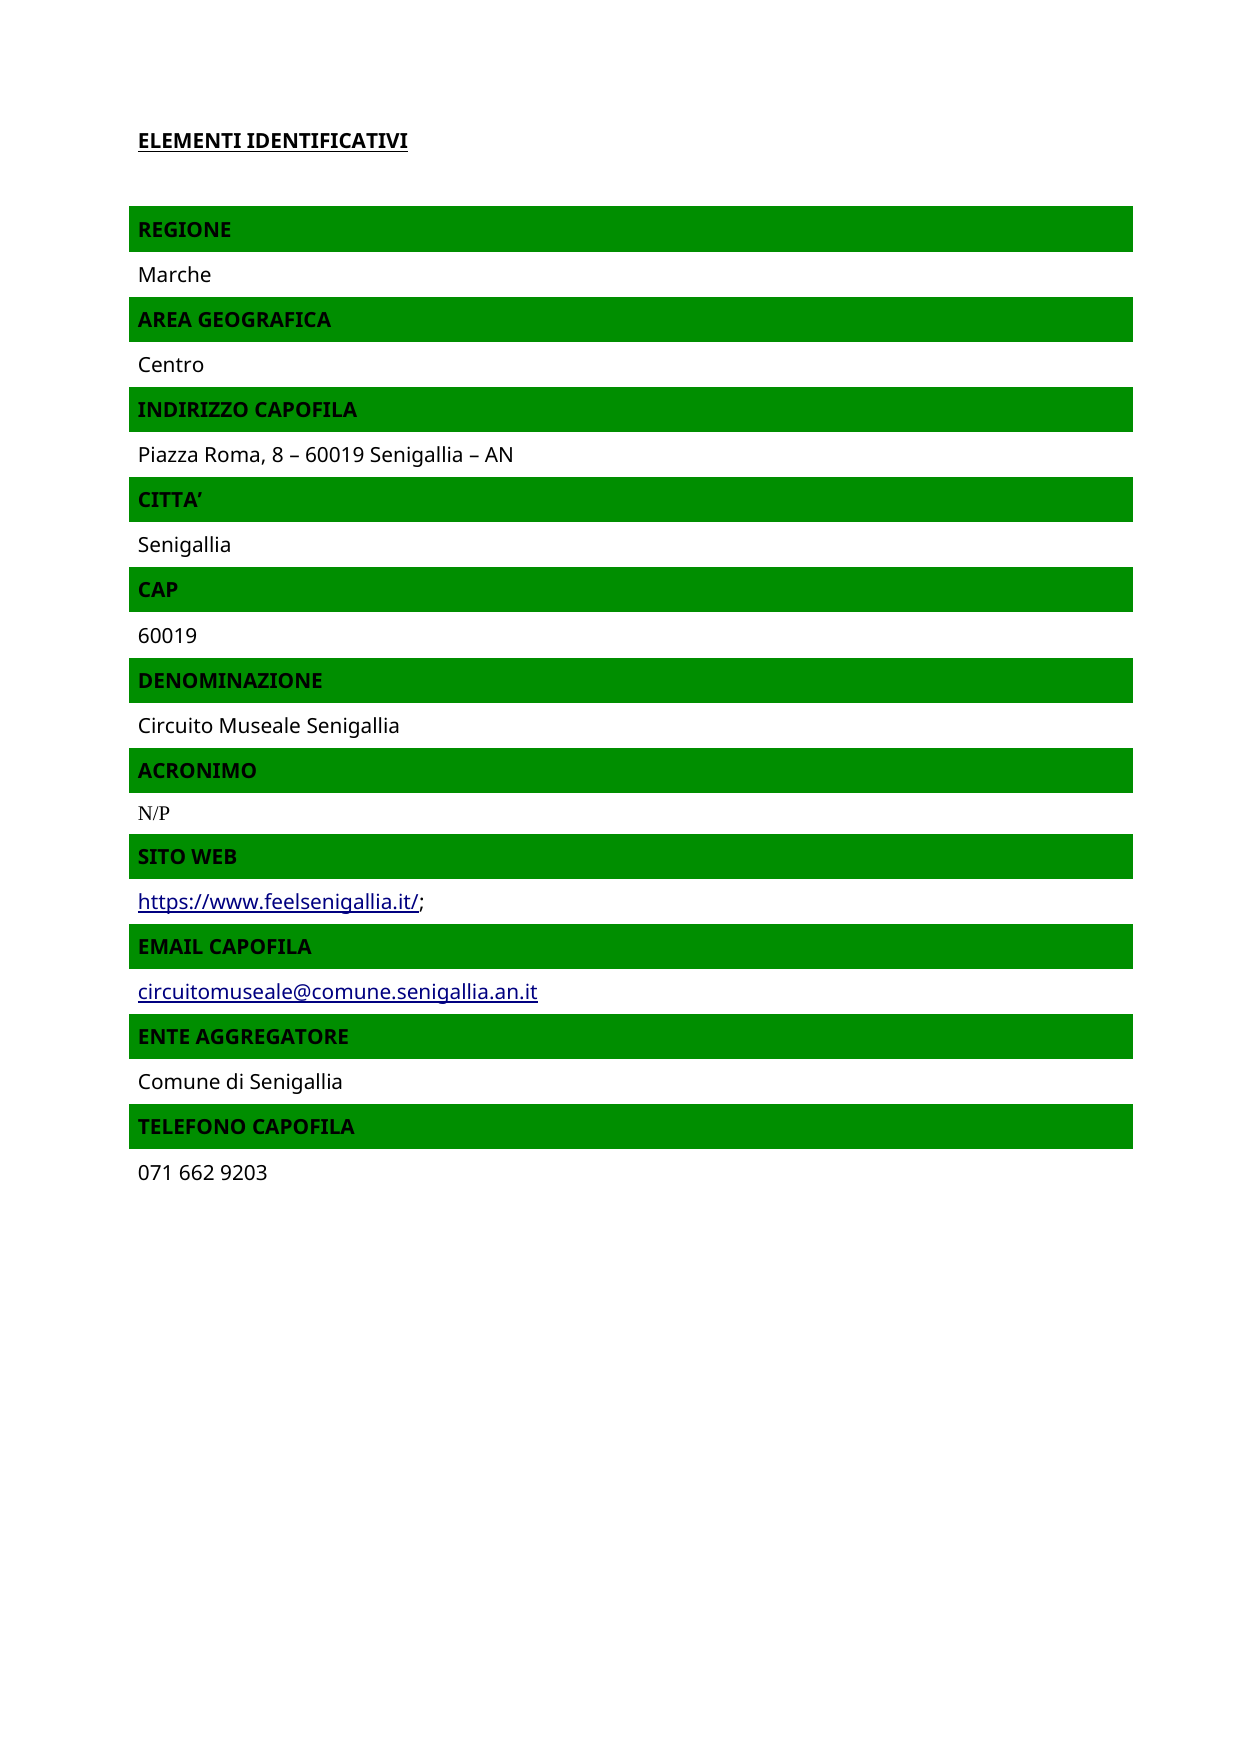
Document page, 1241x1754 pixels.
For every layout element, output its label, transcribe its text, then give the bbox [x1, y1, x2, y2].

table_cell DENOMINAZIONE [129, 658, 1133, 703]
table_cell REGIONE [129, 206, 1133, 252]
table_cell Marche [129, 252, 1133, 297]
table_cell Circuito Museale Senigallia [129, 703, 1133, 748]
table_cell Centro [129, 342, 1133, 387]
table_cell Comune di Senigallia [129, 1059, 1133, 1104]
table_cell ENTE AGGREGATORE [129, 1014, 1133, 1059]
table_header ELEMENTI IDENTIFICATIVI [129, 118, 1133, 206]
table_cell Piazza Roma, 8 – 60019 Senigallia – AN [129, 432, 1133, 477]
table_cell Senigallia [129, 522, 1133, 567]
table_cell https://www.feelsenigallia.it/; [129, 879, 1133, 924]
table_cell TELEFONO CAPOFILA [129, 1104, 1133, 1149]
table_cell N/P [129, 793, 1133, 833]
table_cell ACRONIMO [129, 748, 1133, 793]
table_cell AREA GEOGRAFICA [129, 297, 1133, 342]
table_cell 071 662 9203 [129, 1149, 1133, 1194]
table_cell 60019 [129, 613, 1133, 657]
table_cell EMAIL CAPOFILA [129, 924, 1133, 969]
table_cell CAP [129, 567, 1133, 612]
table_cell SITO WEB [129, 834, 1133, 879]
table_cell INDIRIZZO CAPOFILA [129, 387, 1133, 432]
table_cell circuitomuseale@comune.senigallia.an.it [129, 969, 1133, 1014]
table_cell CITTA’ [129, 477, 1133, 522]
